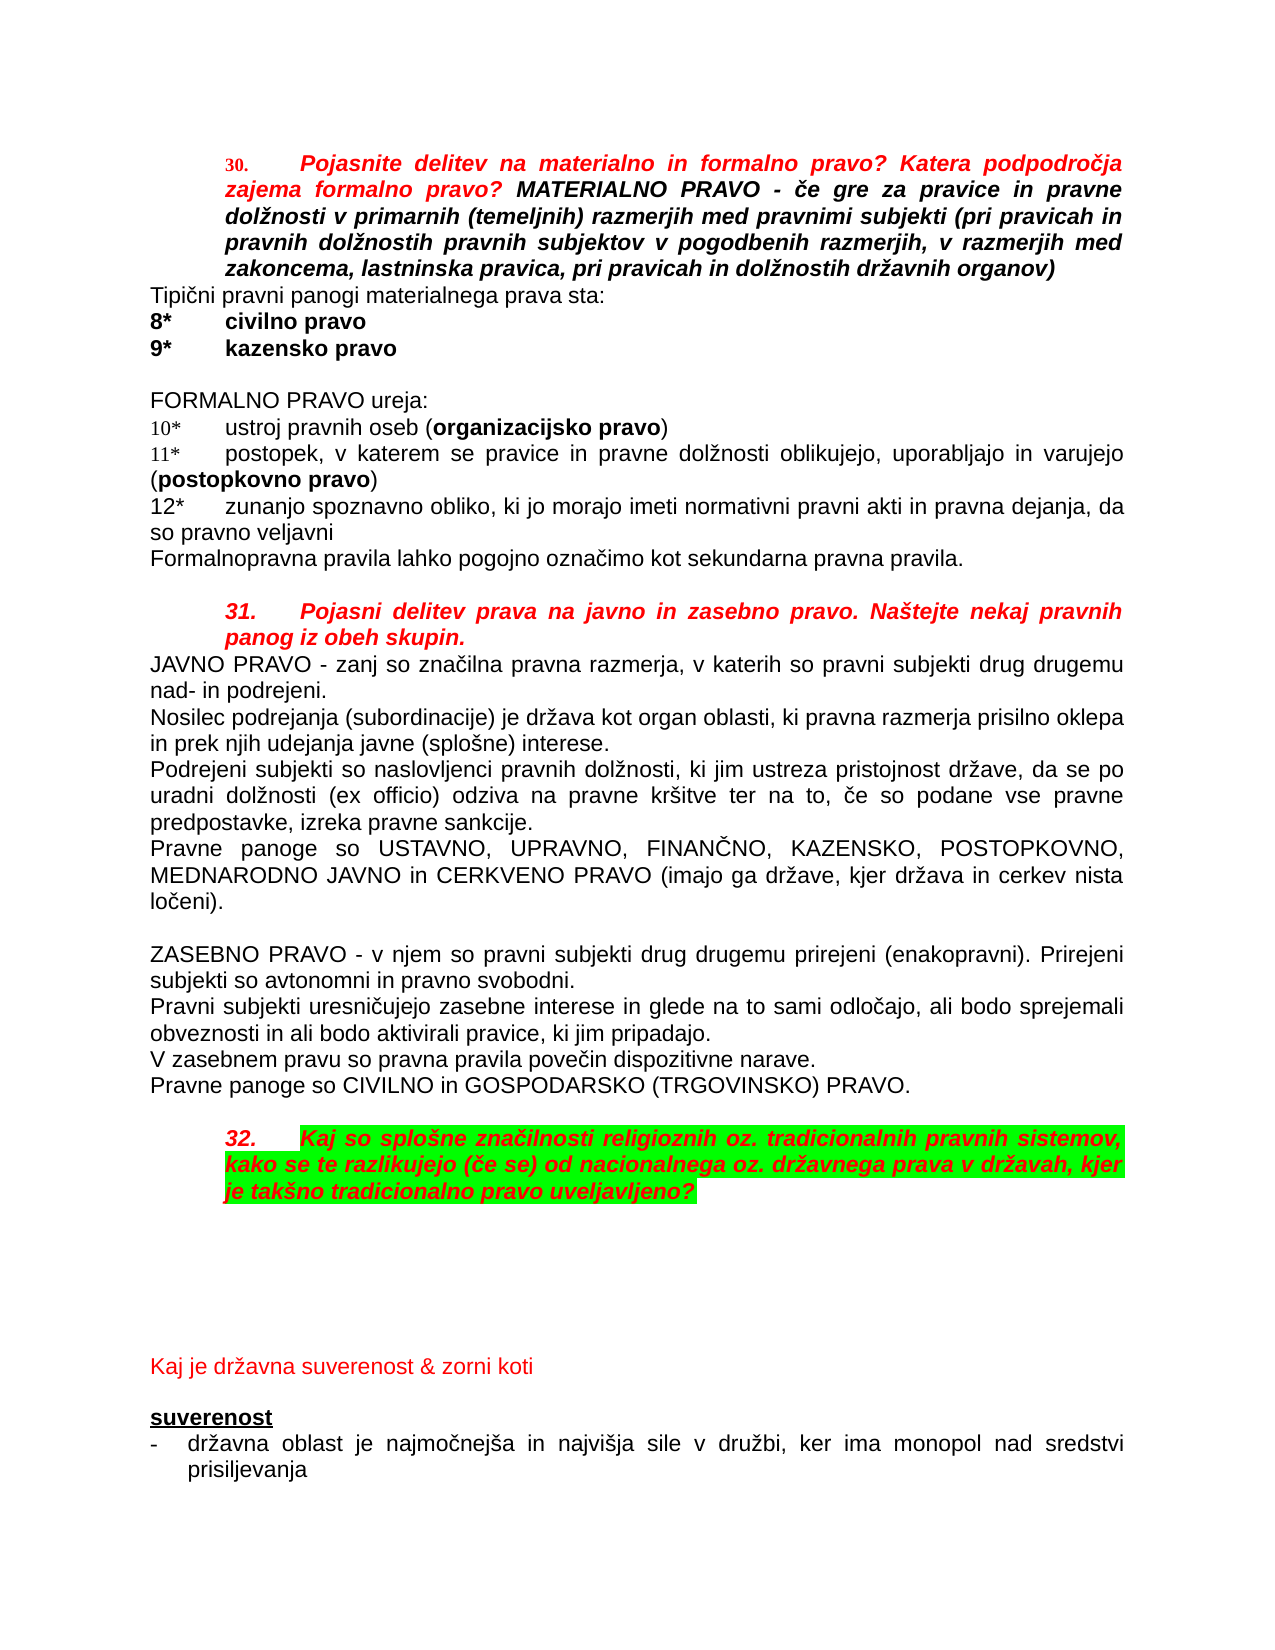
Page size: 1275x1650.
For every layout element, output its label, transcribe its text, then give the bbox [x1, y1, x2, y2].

text suverenost [150, 1403, 1125, 1430]
text ZASEBNO PRAVO - v njem so pravni subjekti drug drugemu prirejeni (enakopravni). Prirejeni subjekti so avtonomni in pravno svobodni. [150, 941, 1125, 993]
list postopek, v katerem se pravice in pravne dolžnosti oblikujejo, uporabljajo in varujejo (postopkovno pravo) [150, 440, 1125, 493]
text Podrejeni subjekti so naslovljenci pravnih dolžnosti, ki jim ustreza pristojnost države, da se po uradni dolžnosti (ex officio) odziva na pravne kršitve ter na to, če so podane vse pravne predpostavke, izreka pravne sankcije. [150, 756, 1125, 835]
list kazensko pravo [150, 334, 1125, 361]
subtitle Kaj so splošne značilnosti religioznih oz. tradicionalnih pravnih sistemov, kako se te razlikujejo (če se) od nacionalnega oz. državnega prava v državah, kjer je takšno tradicionalno pravo uveljavljeno? [225, 1125, 1125, 1204]
text Tipični pravni panogi materialnega prava sta: [150, 282, 1125, 308]
text V zasebnem pravu so pravna pravila povečin dispozitivne narave. [150, 1046, 1125, 1072]
list civilno pravo [150, 308, 1125, 334]
text Formalnopravna pravila lahko pogojno označimo kot sekundarna pravna pravila. [150, 545, 1125, 572]
text Nosilec podrejanja (subordinacije) je država kot organ oblasti, ki pravna razmerja prisilno oklepa in prek njih udejanja javne (splošne) interese. [150, 703, 1125, 756]
subtitle Pojasni delitev prava na javno in zasebno pravo. Naštejte nekaj pravnih panog iz obeh skupin. [225, 598, 1125, 651]
list ustroj pravnih oseb (organizacijsko pravo) [150, 413, 1125, 440]
text FORMALNO PRAVO ureja: [150, 387, 1125, 413]
text Pravne panoge so CIVILNO in GOSPODARSKO (TRGOVINSKO) PRAVO. [150, 1072, 1125, 1099]
text Pravni subjekti uresničujejo zasebne interese in glede na to sami odločajo, ali bodo sprejemali obveznosti in ali bodo aktivirali pravice, ki jim pripadajo. [150, 993, 1125, 1046]
text Pravne panoge so USTAVNO, UPRAVNO, FINANČNO, KAZENSKO, POSTOPKOVNO, MEDNARODNO JAVNO in CERKVENO PRAVO (imajo ga države, kjer država in cerkev nista ločeni). [150, 835, 1125, 914]
list državna oblast je najmočnejša in najvišja sile v družbi, ker ima monopol nad sredstvi prisiljevanja [150, 1430, 1125, 1483]
text Kaj je državna suverenost & zorni koti [150, 1353, 1125, 1379]
text JAVNO PRAVO - zanj so značilna pravna razmerja, v katerih so pravni subjekti drug drugemu nad- in podrejeni. [150, 651, 1125, 703]
list zunanjo spoznavno obliko, ki jo morajo imeti normativni pravni akti in pravna dejanja, da so pravno veljavni [150, 493, 1125, 545]
subtitle Pojasnite delitev na materialno in formalno pravo? Katera podpodročja zajema formalno pravo? MATERIALNO PRAVO - če gre za pravice in pravne dolžnosti v primarnih (temeljnih) razmerjih med pravnimi subjekti (pri pravicah in pravnih dolžnostih pravnih subjektov v pogodbenih razmerjih, v razmerjih med zakoncema, lastninska pravica, pri pravicah in dolžnostih državnih organov) [225, 150, 1125, 282]
